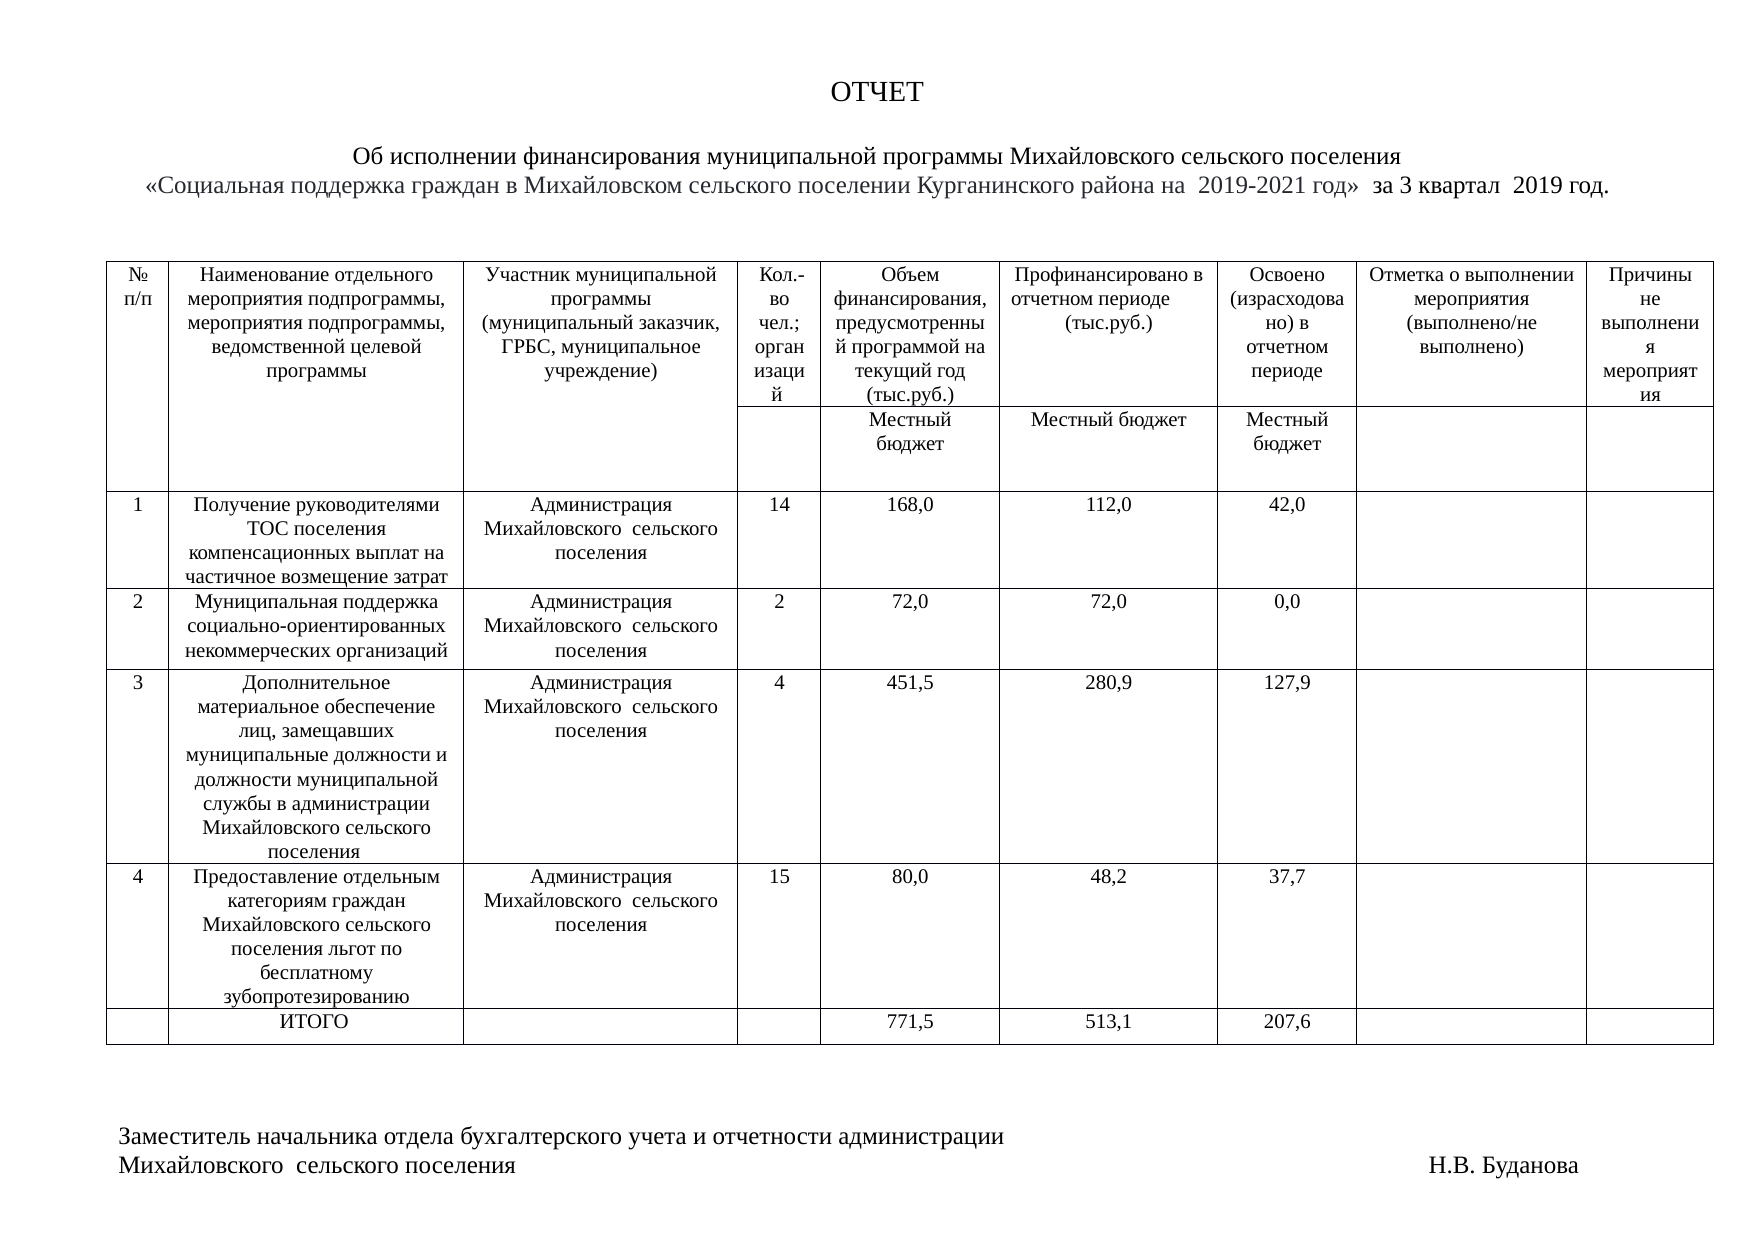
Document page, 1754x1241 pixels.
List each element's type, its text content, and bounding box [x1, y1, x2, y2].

table_header Освоено (израсходовано) в отчетном периоде [1218, 262, 1356, 406]
table_cell [1357, 589, 1586, 669]
table_cell 4 [738, 670, 820, 863]
table_cell Муниципальная поддержка социально-ориентированных некоммерческих организаций [169, 589, 463, 669]
table_cell [1357, 670, 1586, 863]
table_cell Местный бюджет [821, 407, 999, 491]
table_cell Предоставление отдельным категориям граждан Михайловского сельского поселения льгот по бесплатному зубопротезированию [169, 864, 463, 1008]
table_cell [1587, 864, 1713, 1008]
text ОТЧЕТ [118, 74, 1636, 107]
table_cell 4 [107, 864, 168, 1008]
table_cell 2 [107, 589, 168, 669]
table_cell Местный бюджет [1000, 407, 1217, 491]
table_cell 37,7 [1218, 864, 1356, 1008]
table_cell 2 [738, 589, 820, 669]
table_header Причины не выполнения мероприятия [1587, 262, 1713, 406]
table_header Отметка о выполнении мероприятия (выполнено/не выполнено) [1357, 262, 1586, 406]
table_cell [1357, 407, 1586, 491]
table_cell 0,0 [1218, 589, 1356, 669]
table_cell 80,0 [821, 864, 999, 1008]
table_cell [1587, 1009, 1713, 1044]
table_header Объем финансирования, предусмотренный программой на текущий год (тыс.руб.) [821, 262, 999, 406]
table_cell 112,0 [1000, 492, 1217, 588]
text Михайловского сельского поселения Н.В. Буданова [118, 1150, 1636, 1179]
table_cell Дополнительное материальное обеспечение лиц, замещавших муниципальные должности и должности муниципальной службы в администрации Михайловского сельского поселения [169, 670, 463, 863]
table_header Участник муниципальной программы (муниципальный заказчик, ГРБС, муниципальное учреждение) [464, 262, 737, 491]
table_cell [1357, 1009, 1586, 1044]
text Заместитель начальника отдела бухгалтерского учета и отчетности администрации [118, 1121, 1636, 1150]
table_cell 42,0 [1218, 492, 1356, 588]
table_cell 280,9 [1000, 670, 1217, 863]
table_cell 72,0 [821, 589, 999, 669]
table_cell [738, 407, 820, 491]
table_cell [464, 1009, 737, 1044]
table_cell 72,0 [1000, 589, 1217, 669]
table_cell Администрация Михайловского сельского поселения [464, 670, 737, 863]
table_cell Местный бюджет [1218, 407, 1356, 491]
table_cell [1587, 589, 1713, 669]
table_header Кол.-во чел.; организаций [738, 262, 820, 406]
table_cell [738, 1009, 820, 1044]
table_cell 3 [107, 670, 168, 863]
table_header № п/п [107, 262, 168, 491]
table_cell ИТОГО [169, 1009, 463, 1044]
table_cell 127,9 [1218, 670, 1356, 863]
table_header Наименование отдельного мероприятия подпрограммы, мероприятия подпрограммы, ведомственной целевой программы [169, 262, 463, 491]
table_cell Администрация Михайловского сельского поселения [464, 492, 737, 588]
table_cell Получение руководителями ТОС поселения компенсационных выплат на частичное возмещение затрат [169, 492, 463, 588]
table_cell 207,6 [1218, 1009, 1356, 1044]
table_cell 513,1 [1000, 1009, 1217, 1044]
table_cell 15 [738, 864, 820, 1008]
text Об исполнении финансирования муниципальной программы Михайловского сельского поселения «Социальная поддержка граждан в Михайловском сельского поселении Курганинского района на 2019-2021 год» за 3 квартал 2019 год. [118, 141, 1636, 198]
table_cell Администрация Михайловского сельского поселения [464, 589, 737, 669]
table_cell [1587, 670, 1713, 863]
table_cell 1 [107, 492, 168, 588]
table_cell 48,2 [1000, 864, 1217, 1008]
table_cell [107, 1009, 168, 1044]
table_cell 771,5 [821, 1009, 999, 1044]
table_cell [1587, 407, 1713, 491]
table_cell 14 [738, 492, 820, 588]
table_cell 168,0 [821, 492, 999, 588]
table_header Профинансировано в отчетном периоде (тыс.руб.) [1000, 262, 1217, 406]
table_cell 451,5 [821, 670, 999, 863]
table_cell [1357, 492, 1586, 588]
table_cell [1587, 492, 1713, 588]
table_cell [1357, 864, 1586, 1008]
table_cell Администрация Михайловского сельского поселения [464, 864, 737, 1008]
